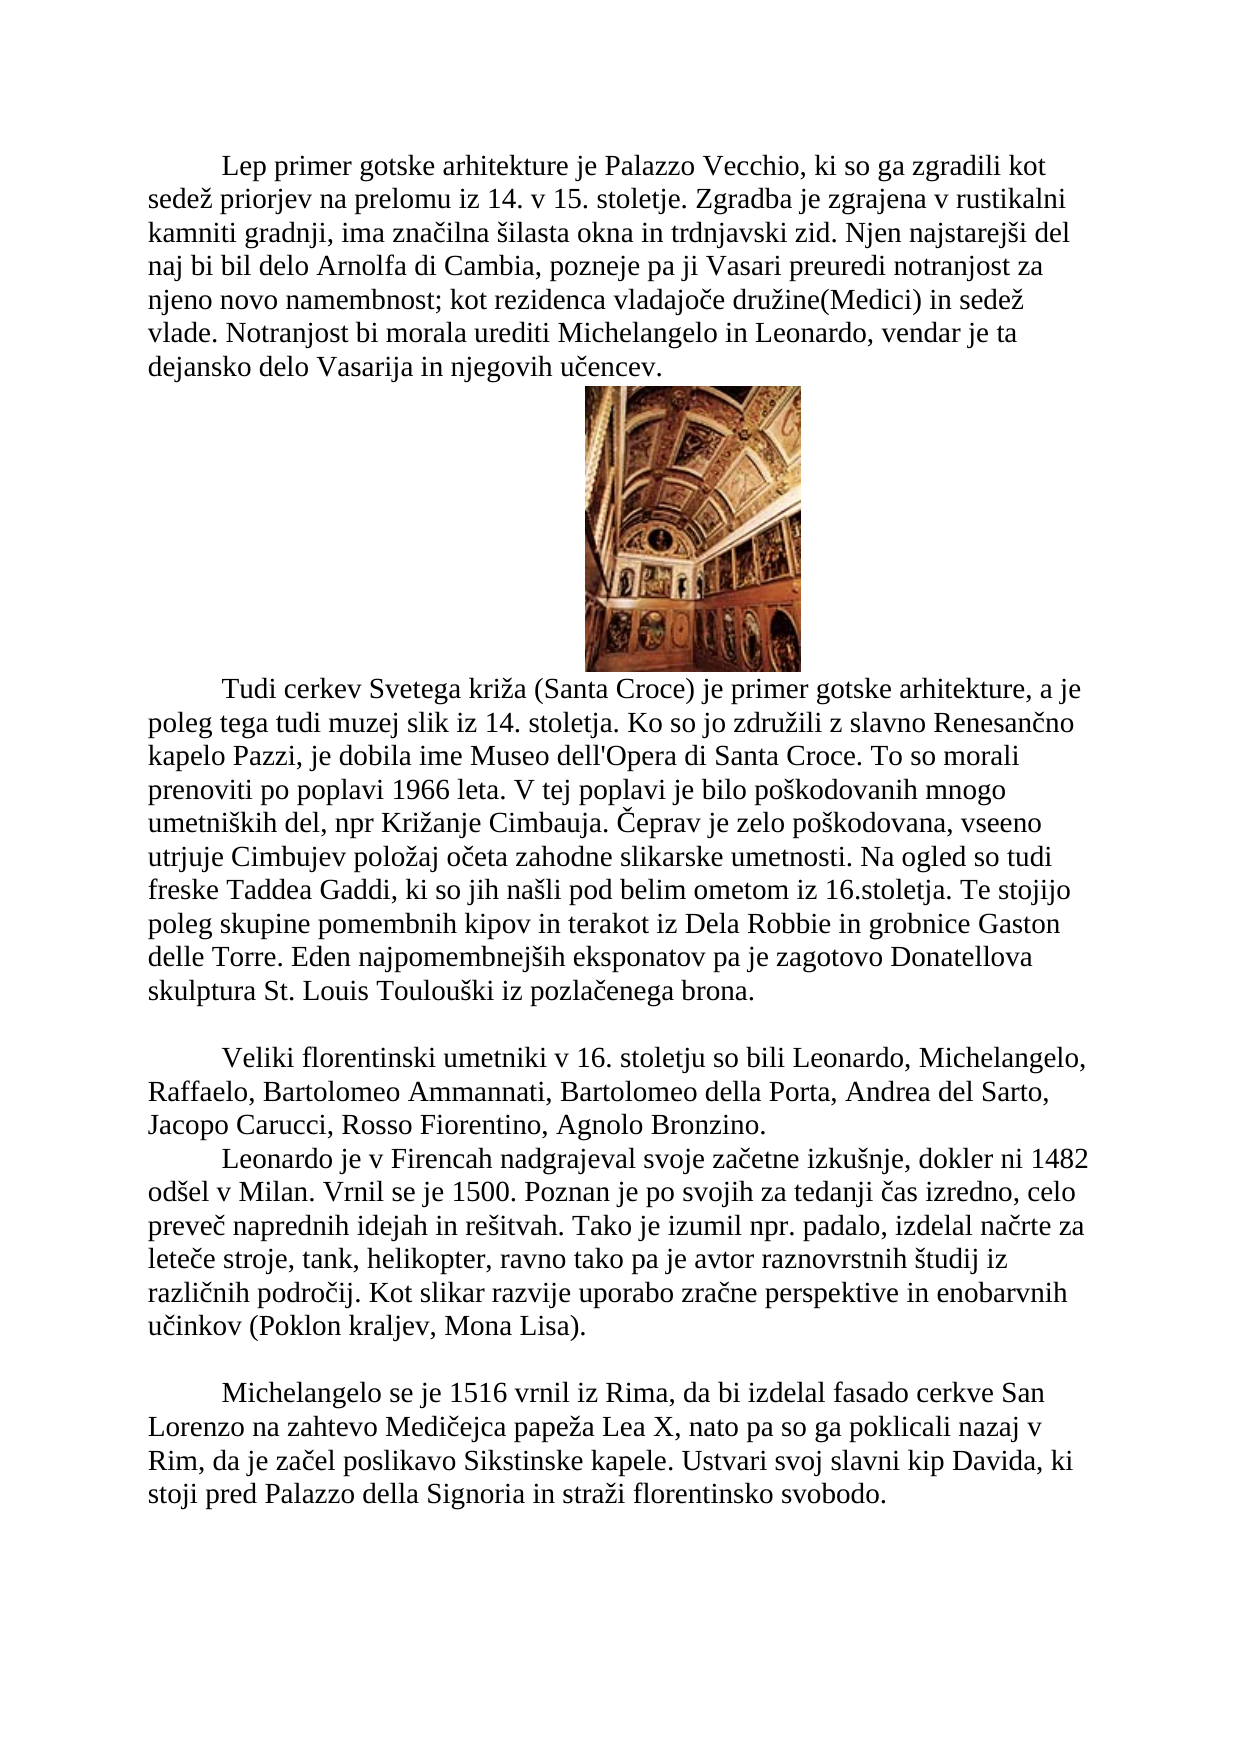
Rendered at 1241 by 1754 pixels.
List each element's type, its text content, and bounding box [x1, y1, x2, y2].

text Tudi cerkev Svetega križa (Santa Croce) je primer gotske arhitekture, a je poleg tega tudi muzej slik iz 14. stoletja. Ko so jo združili z slavno Renesančno kapelo Pazzi, je dobila ime Museo dell'Opera di Santa Croce. To so morali prenoviti po poplavi 1966 leta. V tej poplavi je bilo poškodovanih mnogo umetniških del, npr Križanje Cimbauja. Čeprav je zelo poškodovana, vseeno utrjuje Cimbujev položaj očeta zahodne slikarske umetnosti. Na ogled so tudi freske Taddea Gaddi, ki so jih našli pod belim ometom iz 16.stoletja. Te stojijo poleg skupine pomembnih kipov in terakot iz Dela Robbie in grobnice Gaston delle Torre. Eden najpomembnejših eksponatov pa je zagotovo Donatellova skulptura St. Louis Toulouški iz pozlačenega brona. [148, 382, 1093, 1007]
text Michelangelo se je 1516 vrnil iz Rima, da bi izdelal fasado cerkve San Lorenzo na zahtevo Medičejca papeža Lea X, nato pa so ga poklicali nazaj v Rim, da je začel poslikavo Sikstinske kapele. Ustvari svoj slavni kip Davida, ki stoji pred Palazzo della Signoria in straži florentinsko svobodo. [148, 1376, 1093, 1510]
picture [585, 386, 801, 672]
text Veliki florentinski umetniki v 16. stoletju so bili Leonardo, Michelangelo, Raffaelo, Bartolomeo Ammannati, Bartolomeo della Porta, Andrea del Sarto, Jacopo Carucci, Rosso Fiorentino, Agnolo Bronzino. [148, 1040, 1093, 1141]
text Leonardo je v Firencah nadgrajeval svoje začetne izkušnje, dokler ni 1482 odšel v Milan. Vrnil se je 1500. Poznan je po svojih za tedanji čas izredno, celo preveč naprednih idejah in rešitvah. Tako je izumil npr. padalo, izdelal načrte za leteče stroje, tank, helikopter, ravno tako pa je avtor raznovrstnih študij iz različnih področij. Kot slikar razvije uporabo zračne perspektive in enobarvnih učinkov (Poklon kraljev, Mona Lisa). [148, 1141, 1093, 1342]
text Lep primer gotske arhitekture je Palazzo Vecchio, ki so ga zgradili kot sedež priorjev na prelomu iz 14. v 15. stoletje. Zgradba je zgrajena v rustikalni kamniti gradnji, ima značilna šilasta okna in trdnjavski zid. Njen najstarejši del naj bi bil delo Arnolfa di Cambia, pozneje pa ji Vasari preuredi notranjost za njeno novo namembnost; kot rezidenca vladajoče družine(Medici) in sedež vlade. Notranjost bi morala urediti Michelangelo in Leonardo, vendar je ta dejansko delo Vasarija in njegovih učencev. [148, 148, 1093, 382]
